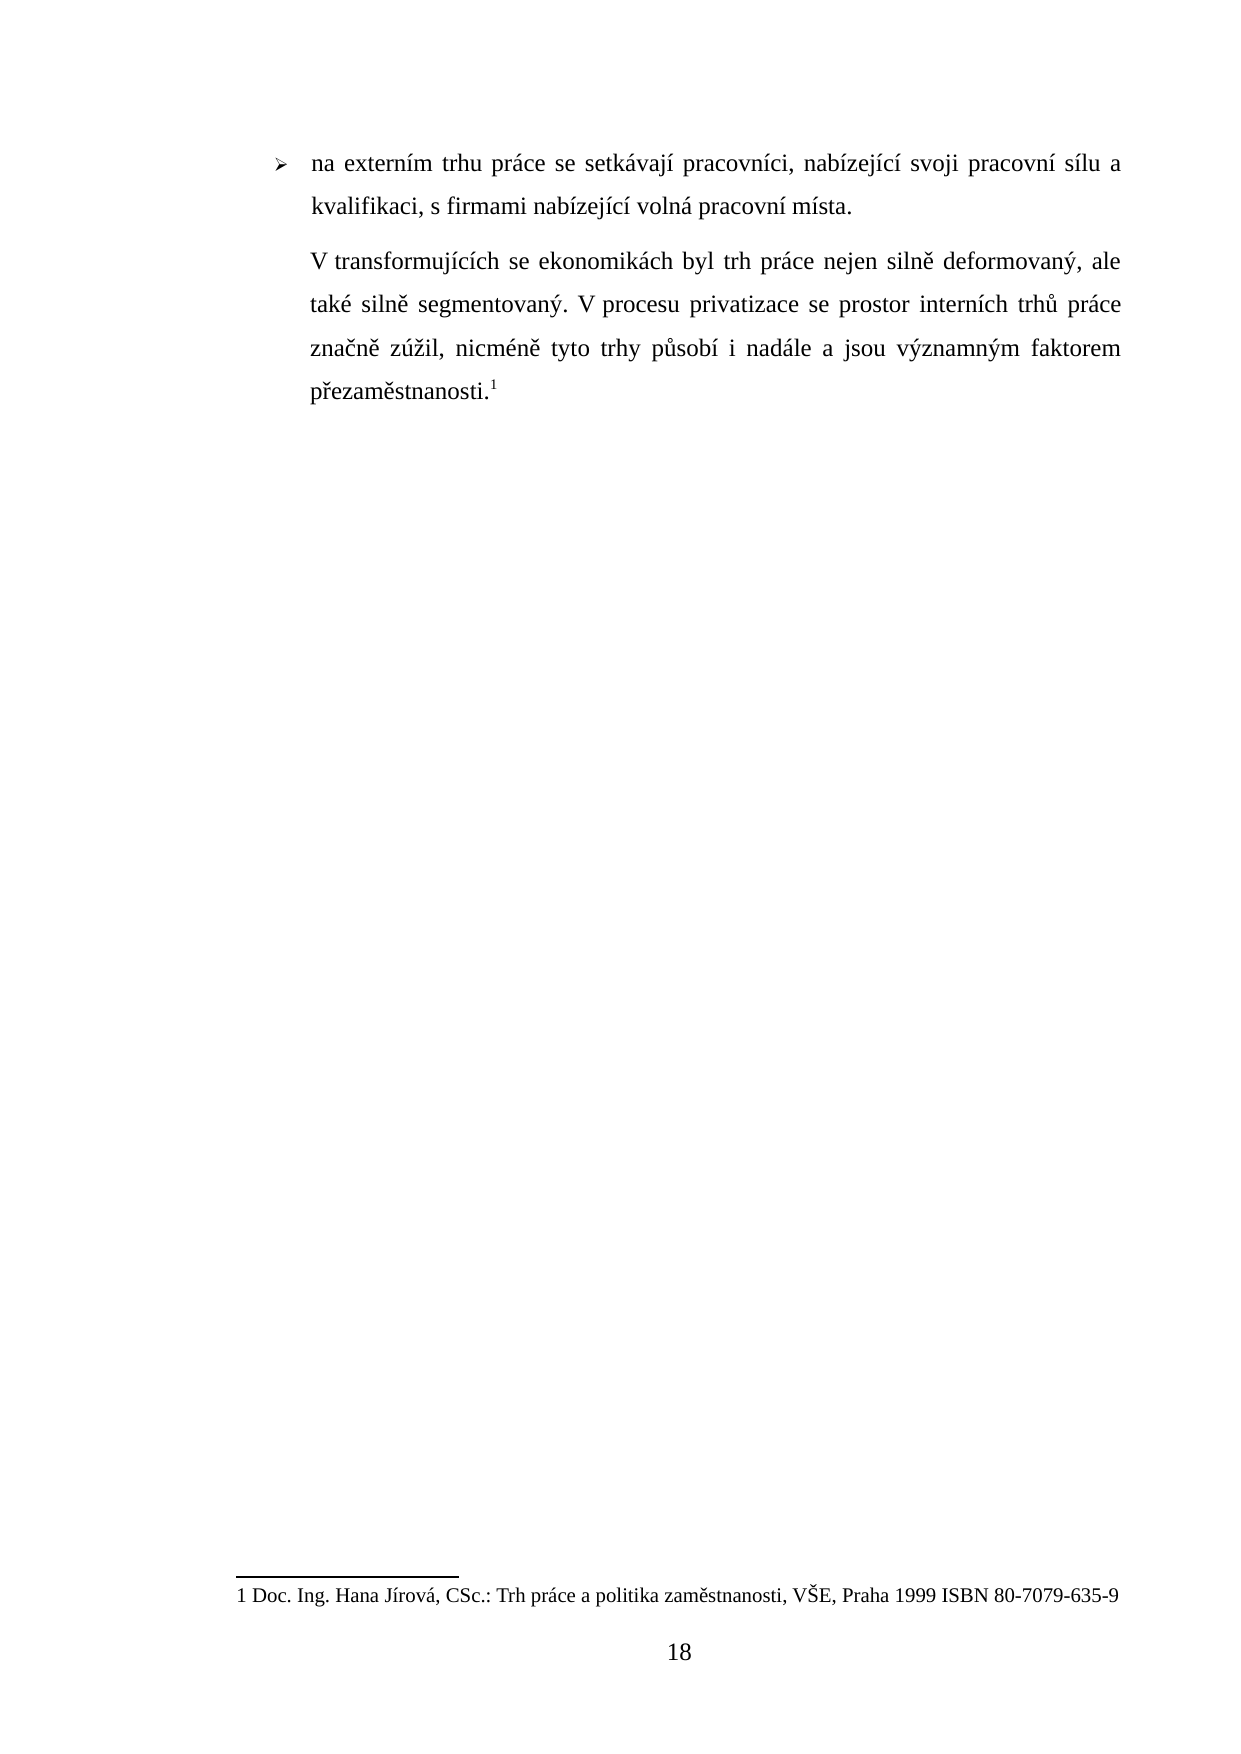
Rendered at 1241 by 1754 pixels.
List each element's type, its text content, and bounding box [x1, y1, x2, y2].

list na externím trhu práce se setkávají pracovníci, nabízející svoji pracovní sílu a kvalifikaci, s firmami nabízející volná pracovní místa. [273, 148, 1122, 219]
text Doc. Ing. Hana Jírová, CSc.: Trh práce a politika zaměstnanosti, VŠE, Praha 1999 ISBN 80-7079-635-9 [236, 1583, 1122, 1607]
text V transformujících se ekonomikách byl trh práce nejen silně deformovaný, ale také silně segmentovaný. V procesu privatizace se prostor interních trhů práce značně zúžil, nicméně tyto trhy působí i nadále a jsou významným faktorem přezaměstnanosti. [310, 246, 1122, 404]
